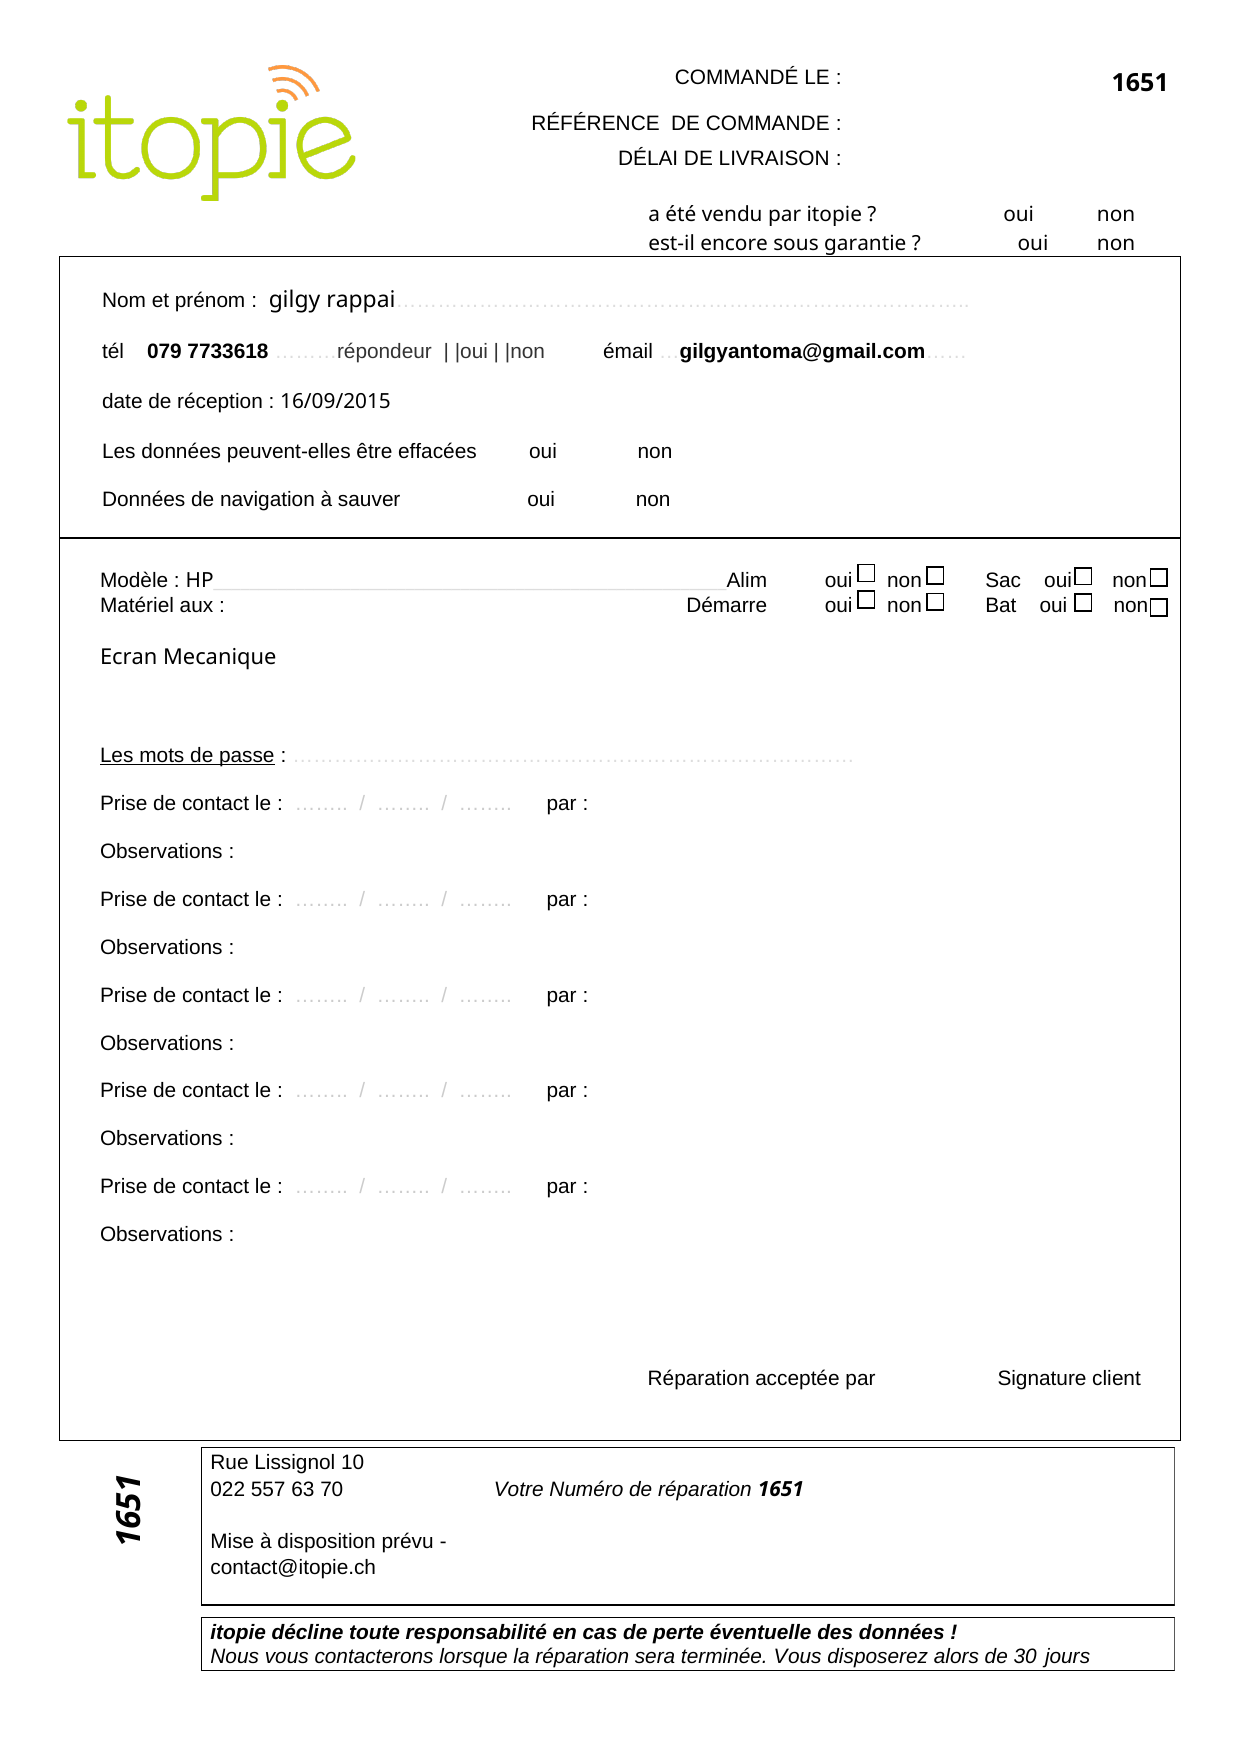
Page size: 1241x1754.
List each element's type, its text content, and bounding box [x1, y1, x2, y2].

table_cell RÉFÉRENCE DE COMMANDE : [490, 105, 847, 140]
text Les mots de passe : ……………………………………………………………………… [60, 740, 1180, 767]
table_cell [847, 105, 1180, 140]
table_header Rue Lissignol 10 022 557 63 70 Votre Numéro de réparation 1651 Mise à disposition prévu - contact@itopie.ch [195, 1441, 1180, 1611]
table_cell itopie décline toute responsabilité en cas de perte éventuelle des données ! Nous vous contacterons lorsque la réparation sera terminée. Vous disposerez alors de 30 jours [195, 1611, 1180, 1677]
text Prise de contact le : …….. / …….. / …….. par : [60, 883, 1180, 911]
text est-il encore sous garantie ? oui non [59, 228, 1181, 256]
text Prise de contact le : …….. / …….. / …….. par : [60, 979, 1180, 1006]
text Prise de contact le : …….. / …….. / …….. par : [60, 1075, 1180, 1102]
text Modèle : HP Alim oui non Sac oui non [948, 562, 1180, 590]
table_header 1651 [847, 59, 1180, 104]
text Réparation acceptée par Signature client [60, 1363, 1180, 1390]
table_header 1651 [59, 1441, 195, 1677]
text Observations : [60, 1219, 1180, 1246]
text Observations : [60, 1123, 1180, 1150]
text Matériel aux : Démarre oui non Bat oui non [60, 590, 1180, 617]
text Observations : [60, 931, 1180, 958]
text date de réception : 16/09/2015 [60, 383, 1180, 415]
text a été vendu par itopie ? oui non [59, 199, 1181, 228]
text Ecran Mecanique [60, 638, 1180, 671]
text Observations : [60, 836, 1180, 863]
text Observations : [60, 1027, 1180, 1054]
text Prise de contact le : …….. / …….. / …….. par : [60, 788, 1180, 815]
text Données de navigation à sauver oui non [60, 484, 1180, 511]
table_header COMMANDÉ LE : [490, 59, 847, 104]
picture [67, 65, 356, 201]
table_cell [847, 140, 1180, 175]
text Modèle : HP Alim oui non Sac oui non [60, 562, 856, 590]
text tél 079 7733618 ………répondeur | |oui | |non émail …gilgyantoma@gmail.com…… [60, 335, 1180, 362]
table_cell DÉLAI DE LIVRAISON : [490, 140, 847, 175]
text Prise de contact le : …….. / …….. / …….. par : [60, 1171, 1180, 1198]
text Nom et prénom : gilgy rappai……………………………………………………………………….. [60, 280, 1180, 314]
text Modèle : HP Alim oui non Sac oui non [879, 562, 925, 590]
text Les données peuvent-elles être effacées oui non [60, 436, 1180, 463]
